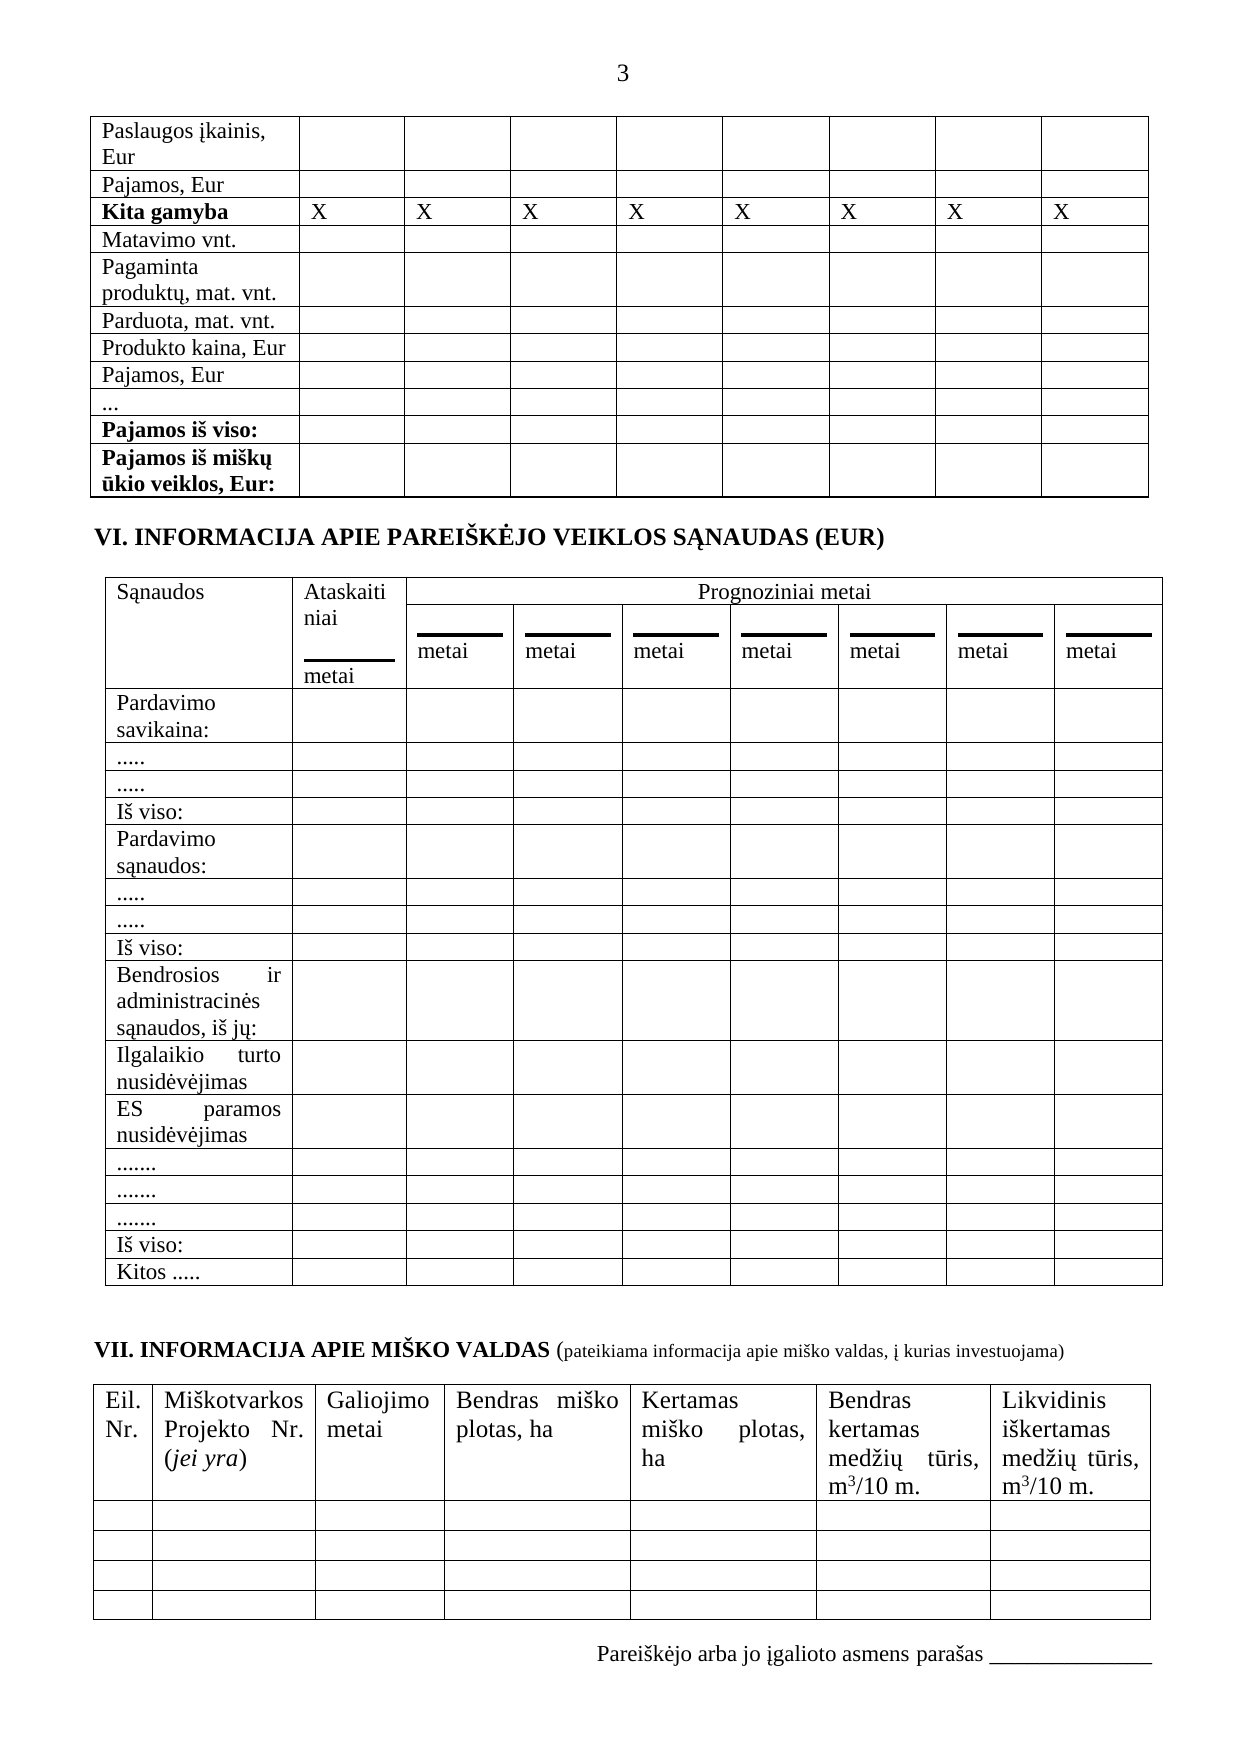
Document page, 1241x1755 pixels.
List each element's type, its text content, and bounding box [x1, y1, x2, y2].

table_cell [731, 771, 838, 797]
table_cell [405, 226, 510, 252]
table_cell [617, 226, 722, 252]
table_cell [293, 1095, 406, 1148]
table_cell [407, 743, 513, 769]
table_cell [617, 416, 722, 443]
table_cell [936, 444, 1041, 496]
table_cell Bendrosios ir administracinės sąnaudos, iš jų: [106, 961, 292, 1040]
table_cell [830, 226, 935, 252]
table_header Sąnaudos [106, 578, 292, 688]
table_cell [1055, 1176, 1162, 1203]
table_cell [830, 444, 935, 496]
table_cell [830, 117, 935, 170]
table_cell [723, 307, 829, 333]
table_cell [293, 1041, 406, 1094]
table_cell [316, 1591, 444, 1619]
table_cell [731, 961, 838, 1040]
table_cell Pardavimo sąnaudos: [106, 825, 292, 878]
table_cell [817, 1501, 990, 1530]
table_cell Iš viso: [106, 1231, 292, 1257]
table_cell [723, 117, 829, 170]
table_header Ataskaitiniai metai [293, 578, 406, 688]
table_cell [947, 1176, 1054, 1203]
table_cell [405, 117, 510, 170]
table_cell [511, 334, 616, 361]
table_cell [293, 879, 406, 905]
table_cell [514, 1231, 622, 1257]
table_cell [407, 1259, 513, 1285]
table_cell [153, 1591, 315, 1619]
table_cell metai [1055, 605, 1162, 688]
table_cell [293, 1176, 406, 1203]
table_cell [947, 798, 1054, 824]
table_cell [1055, 906, 1162, 933]
table_cell [936, 117, 1041, 170]
table_cell [293, 1149, 406, 1175]
table_cell metai [947, 605, 1054, 688]
table_cell [723, 334, 829, 361]
table_cell [623, 1176, 730, 1203]
table_cell Pajamos iš miškų ūkio veiklos, Eur: [91, 444, 299, 496]
table_cell [511, 389, 616, 415]
table_cell [839, 879, 946, 905]
table_cell [830, 307, 935, 333]
table_cell [1055, 1149, 1162, 1175]
table_cell [511, 171, 616, 197]
table_cell [407, 825, 513, 878]
table_cell [293, 798, 406, 824]
table_cell [947, 934, 1054, 960]
table_cell [623, 743, 730, 769]
table_cell [300, 171, 404, 197]
table_cell [936, 171, 1041, 197]
table_cell [830, 171, 935, 197]
table_cell [723, 362, 829, 388]
table_cell [407, 771, 513, 797]
table_cell [631, 1501, 816, 1530]
table_cell [1055, 743, 1162, 769]
table_cell [1055, 1259, 1162, 1285]
table_cell [1042, 416, 1148, 443]
table_cell [631, 1531, 816, 1560]
table_cell [153, 1531, 315, 1560]
table_cell [936, 416, 1041, 443]
table_cell Matavimo vnt. [91, 226, 299, 252]
table_cell [407, 1149, 513, 1175]
table_cell [511, 226, 616, 252]
table_cell [947, 825, 1054, 878]
table_cell [407, 1176, 513, 1203]
table_cell [514, 825, 622, 878]
table_cell [731, 825, 838, 878]
table_cell [514, 906, 622, 933]
table_cell [407, 1204, 513, 1230]
table_cell [947, 1041, 1054, 1094]
table_cell [1042, 307, 1148, 333]
table_cell Pardavimo savikaina: [106, 689, 292, 742]
table_cell [405, 253, 510, 306]
table_cell [293, 825, 406, 878]
table_cell [839, 1176, 946, 1203]
table_cell [407, 1231, 513, 1257]
table_cell ....... [106, 1176, 292, 1203]
table_cell [407, 879, 513, 905]
table_cell ....... [106, 1149, 292, 1175]
table_cell [405, 389, 510, 415]
table_cell [1055, 771, 1162, 797]
table_cell [839, 906, 946, 933]
table_cell [947, 961, 1054, 1040]
table_cell metai [731, 605, 838, 688]
table_cell [511, 444, 616, 496]
table_cell [316, 1531, 444, 1560]
table_cell [1042, 226, 1148, 252]
table_cell Pajamos, Eur [91, 362, 299, 388]
table_cell [623, 906, 730, 933]
table_cell [991, 1501, 1150, 1530]
table_cell [839, 1041, 946, 1094]
table_cell [731, 743, 838, 769]
table_cell [617, 307, 722, 333]
table_cell [830, 389, 935, 415]
table_cell [623, 879, 730, 905]
table_cell [839, 825, 946, 878]
table_cell [731, 1259, 838, 1285]
table_cell [623, 934, 730, 960]
table_cell Pajamos, Eur [91, 171, 299, 197]
table_cell [731, 1204, 838, 1230]
table_cell [1055, 689, 1162, 742]
table_cell [300, 226, 404, 252]
table_cell [947, 879, 1054, 905]
table_cell [94, 1591, 152, 1619]
table_cell [514, 771, 622, 797]
table_cell [617, 253, 722, 306]
table_header Miškotvarkos Projekto Nr. (jei yra) [153, 1385, 315, 1500]
text Vii. Informacija apie MIŠKO valdAS (pateikiama informacija apie miško valdas, į kurias investuojama) [94, 1336, 1152, 1363]
table_cell [623, 1204, 730, 1230]
table_cell [623, 1231, 730, 1257]
table_cell [839, 1149, 946, 1175]
table_cell [947, 1149, 1054, 1175]
table_cell [936, 253, 1041, 306]
table_cell [1055, 825, 1162, 878]
table_cell [623, 961, 730, 1040]
table_cell [947, 743, 1054, 769]
table_cell [300, 362, 404, 388]
table_cell [731, 906, 838, 933]
table_cell [731, 689, 838, 742]
table_cell [94, 1501, 152, 1530]
table_cell [514, 1149, 622, 1175]
table_cell [623, 1149, 730, 1175]
table_cell X [830, 198, 935, 224]
table_cell [1042, 362, 1148, 388]
table_cell [293, 906, 406, 933]
table_cell [316, 1501, 444, 1530]
table_cell [511, 416, 616, 443]
table_cell [623, 825, 730, 878]
table_cell [316, 1561, 444, 1589]
table_header Bendras miško plotas, ha [445, 1385, 630, 1500]
table_cell [731, 1095, 838, 1148]
table_cell metai [839, 605, 946, 688]
table_cell [817, 1531, 990, 1560]
table_cell [947, 906, 1054, 933]
table_cell [723, 226, 829, 252]
table_cell [817, 1591, 990, 1619]
table_cell [947, 689, 1054, 742]
table_cell X [405, 198, 510, 224]
table_header Galiojimo metai [316, 1385, 444, 1500]
table_cell X [300, 198, 404, 224]
table_cell [445, 1501, 630, 1530]
table_cell [293, 1259, 406, 1285]
table_cell [1042, 444, 1148, 496]
table_cell [991, 1591, 1150, 1619]
table_cell [991, 1531, 1150, 1560]
table_cell [623, 1041, 730, 1094]
table_cell [839, 743, 946, 769]
table_cell [407, 1041, 513, 1094]
table_cell metai [407, 605, 513, 688]
table_header Likvidinis iškertamas medžių tūris, m3/10 m. [991, 1385, 1150, 1500]
table_cell [407, 934, 513, 960]
table_cell [617, 389, 722, 415]
table_cell [1055, 961, 1162, 1040]
table_cell [947, 1204, 1054, 1230]
table_cell [947, 1095, 1054, 1148]
table_cell [445, 1531, 630, 1560]
table_cell [830, 362, 935, 388]
table_cell [1055, 1204, 1162, 1230]
table_cell Iš viso: [106, 934, 292, 960]
table_cell [731, 879, 838, 905]
table_cell X [723, 198, 829, 224]
table_cell ... [91, 389, 299, 415]
table_cell [623, 1095, 730, 1148]
table_cell [514, 961, 622, 1040]
table_cell [1055, 1231, 1162, 1257]
table_cell [839, 1259, 946, 1285]
table_cell [723, 171, 829, 197]
table_cell [445, 1561, 630, 1589]
table_cell Produkto kaina, Eur [91, 334, 299, 361]
table_cell [407, 961, 513, 1040]
table_cell [839, 798, 946, 824]
table_cell metai [514, 605, 622, 688]
table_cell [839, 689, 946, 742]
table_cell [300, 307, 404, 333]
table_cell [94, 1561, 152, 1589]
table_cell [514, 1259, 622, 1285]
table_cell [839, 771, 946, 797]
table_cell [405, 444, 510, 496]
table_cell [1042, 334, 1148, 361]
table_cell Paslaugos įkainis, Eur [91, 117, 299, 170]
table_cell [936, 389, 1041, 415]
table_cell [514, 798, 622, 824]
table_cell [300, 444, 404, 496]
table_cell [293, 1231, 406, 1257]
table_cell X [1042, 198, 1148, 224]
table_cell [514, 1176, 622, 1203]
table_header Bendras kertamas medžių tūris, m3/10 m. [817, 1385, 990, 1500]
table_cell [1042, 117, 1148, 170]
table_cell [1042, 171, 1148, 197]
table_cell [514, 934, 622, 960]
table_cell [514, 743, 622, 769]
table_cell Ilgalaikio turto nusidėvėjimas [106, 1041, 292, 1094]
table_cell X [617, 198, 722, 224]
table_cell [617, 334, 722, 361]
table_cell [731, 1176, 838, 1203]
table_header Kertamas miško plotas, ha [631, 1385, 816, 1500]
table_cell [300, 117, 404, 170]
table_cell [830, 253, 935, 306]
table_cell [731, 1041, 838, 1094]
table_cell [300, 416, 404, 443]
table_cell [623, 771, 730, 797]
table_cell Pagaminta produktų, mat. vnt. [91, 253, 299, 306]
table_cell [300, 253, 404, 306]
table_cell [514, 1041, 622, 1094]
table_cell [723, 444, 829, 496]
table_cell Kitos ..... [106, 1259, 292, 1285]
table_cell [407, 1095, 513, 1148]
table_cell [94, 1531, 152, 1560]
table_cell [617, 444, 722, 496]
table_cell [293, 771, 406, 797]
table_cell [631, 1561, 816, 1589]
table_cell [407, 906, 513, 933]
table_cell [839, 1204, 946, 1230]
table_cell [405, 362, 510, 388]
table_cell ..... [106, 743, 292, 769]
table_cell [1042, 389, 1148, 415]
table_cell X [936, 198, 1041, 224]
table_cell Parduota, mat. vnt. [91, 307, 299, 333]
table_cell [830, 416, 935, 443]
table_header Eil. Nr. [94, 1385, 152, 1500]
table_cell [617, 171, 722, 197]
table_cell Iš viso: [106, 798, 292, 824]
table_cell Kita gamyba [91, 198, 299, 224]
table_cell [293, 934, 406, 960]
table_cell [1055, 798, 1162, 824]
table_cell [623, 689, 730, 742]
table_header Prognoziniai metai [407, 578, 1162, 604]
table_cell [936, 307, 1041, 333]
table_cell ..... [106, 771, 292, 797]
table_cell [514, 1204, 622, 1230]
table_cell [817, 1561, 990, 1589]
table_cell [1055, 1041, 1162, 1094]
table_cell [839, 934, 946, 960]
table_cell [1055, 1095, 1162, 1148]
table_cell [731, 1149, 838, 1175]
table_cell [153, 1501, 315, 1530]
table_cell [293, 689, 406, 742]
table_cell [723, 253, 829, 306]
table_cell metai [623, 605, 730, 688]
table_cell [991, 1561, 1150, 1589]
table_cell [830, 334, 935, 361]
table_cell [936, 226, 1041, 252]
table_cell [723, 389, 829, 415]
table_cell [300, 389, 404, 415]
table_cell [631, 1591, 816, 1619]
table_cell X [511, 198, 616, 224]
table_cell [511, 117, 616, 170]
table_cell [947, 1231, 1054, 1257]
table_cell [1055, 934, 1162, 960]
table_cell [623, 798, 730, 824]
table_cell [405, 307, 510, 333]
table_cell [511, 362, 616, 388]
table_cell ..... [106, 879, 292, 905]
table_cell [839, 1095, 946, 1148]
table_cell [617, 362, 722, 388]
text VI. INFORMACIJA APIE PAREIŠKĖJO VEIKLOS SĄNAUDAS (EUR) [94, 522, 1152, 550]
table_cell [445, 1591, 630, 1619]
table_cell [405, 334, 510, 361]
table_cell [511, 307, 616, 333]
table_cell [153, 1561, 315, 1589]
table_cell [293, 1204, 406, 1230]
table_cell [839, 1231, 946, 1257]
table_cell [731, 1231, 838, 1257]
table_cell [623, 1259, 730, 1285]
table_cell ....... [106, 1204, 292, 1230]
table_cell [407, 798, 513, 824]
table_cell [514, 1095, 622, 1148]
table_cell [514, 879, 622, 905]
table_cell [947, 1259, 1054, 1285]
table_cell [617, 117, 722, 170]
table_cell [731, 934, 838, 960]
table_cell [511, 253, 616, 306]
table_cell [293, 743, 406, 769]
table_cell [723, 416, 829, 443]
table_cell [1042, 253, 1148, 306]
table_cell [300, 334, 404, 361]
table_cell [731, 798, 838, 824]
table_cell [936, 362, 1041, 388]
table_cell [405, 171, 510, 197]
table_cell [407, 689, 513, 742]
table_cell ES paramos nusidėvėjimas [106, 1095, 292, 1148]
table_cell Pajamos iš viso: [91, 416, 299, 443]
table_cell [514, 689, 622, 742]
table_cell ..... [106, 906, 292, 933]
table_cell [839, 961, 946, 1040]
table_cell [947, 771, 1054, 797]
table_cell [405, 416, 510, 443]
table_cell [293, 961, 406, 1040]
table_cell [1055, 879, 1162, 905]
table_cell [936, 334, 1041, 361]
